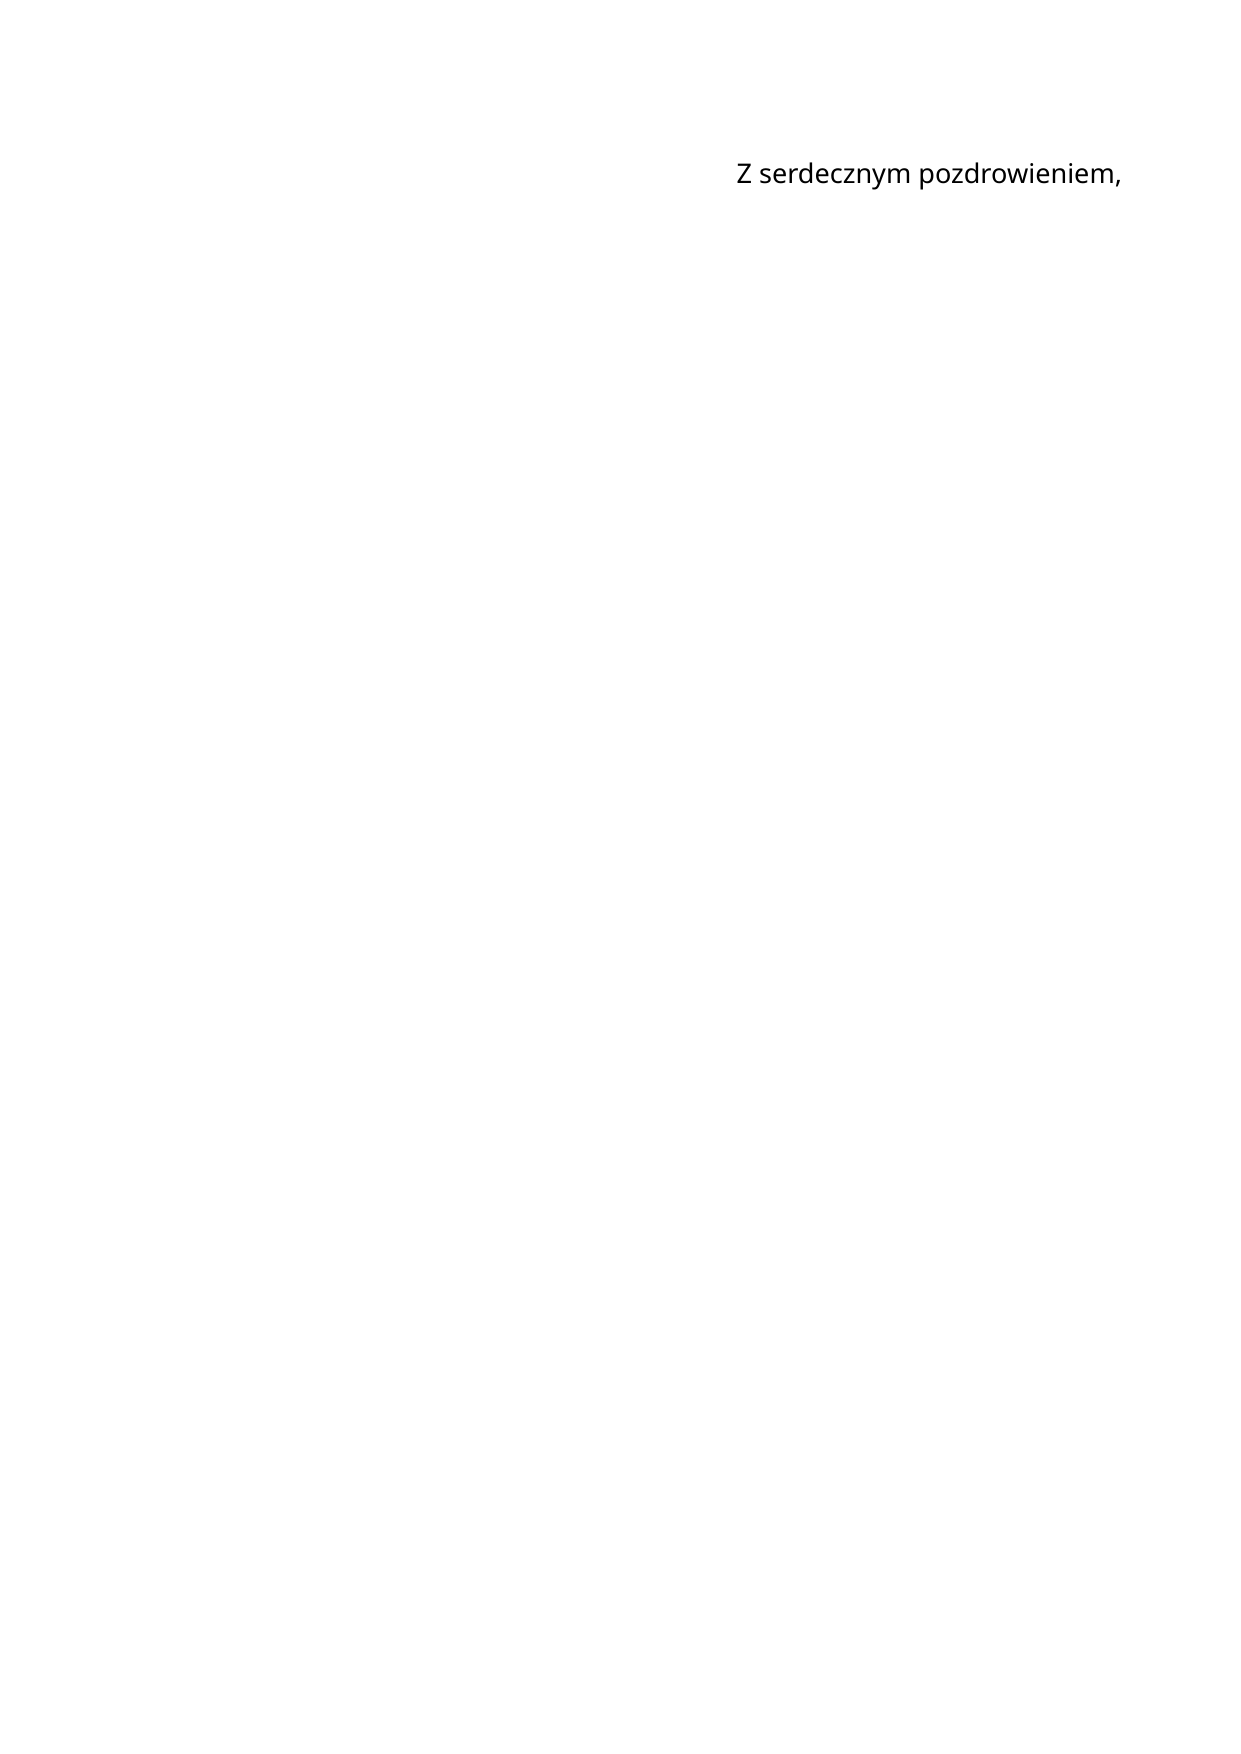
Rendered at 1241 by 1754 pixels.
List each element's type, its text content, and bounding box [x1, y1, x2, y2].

text Z serdecznym pozdrowieniem, [118, 155, 1122, 192]
